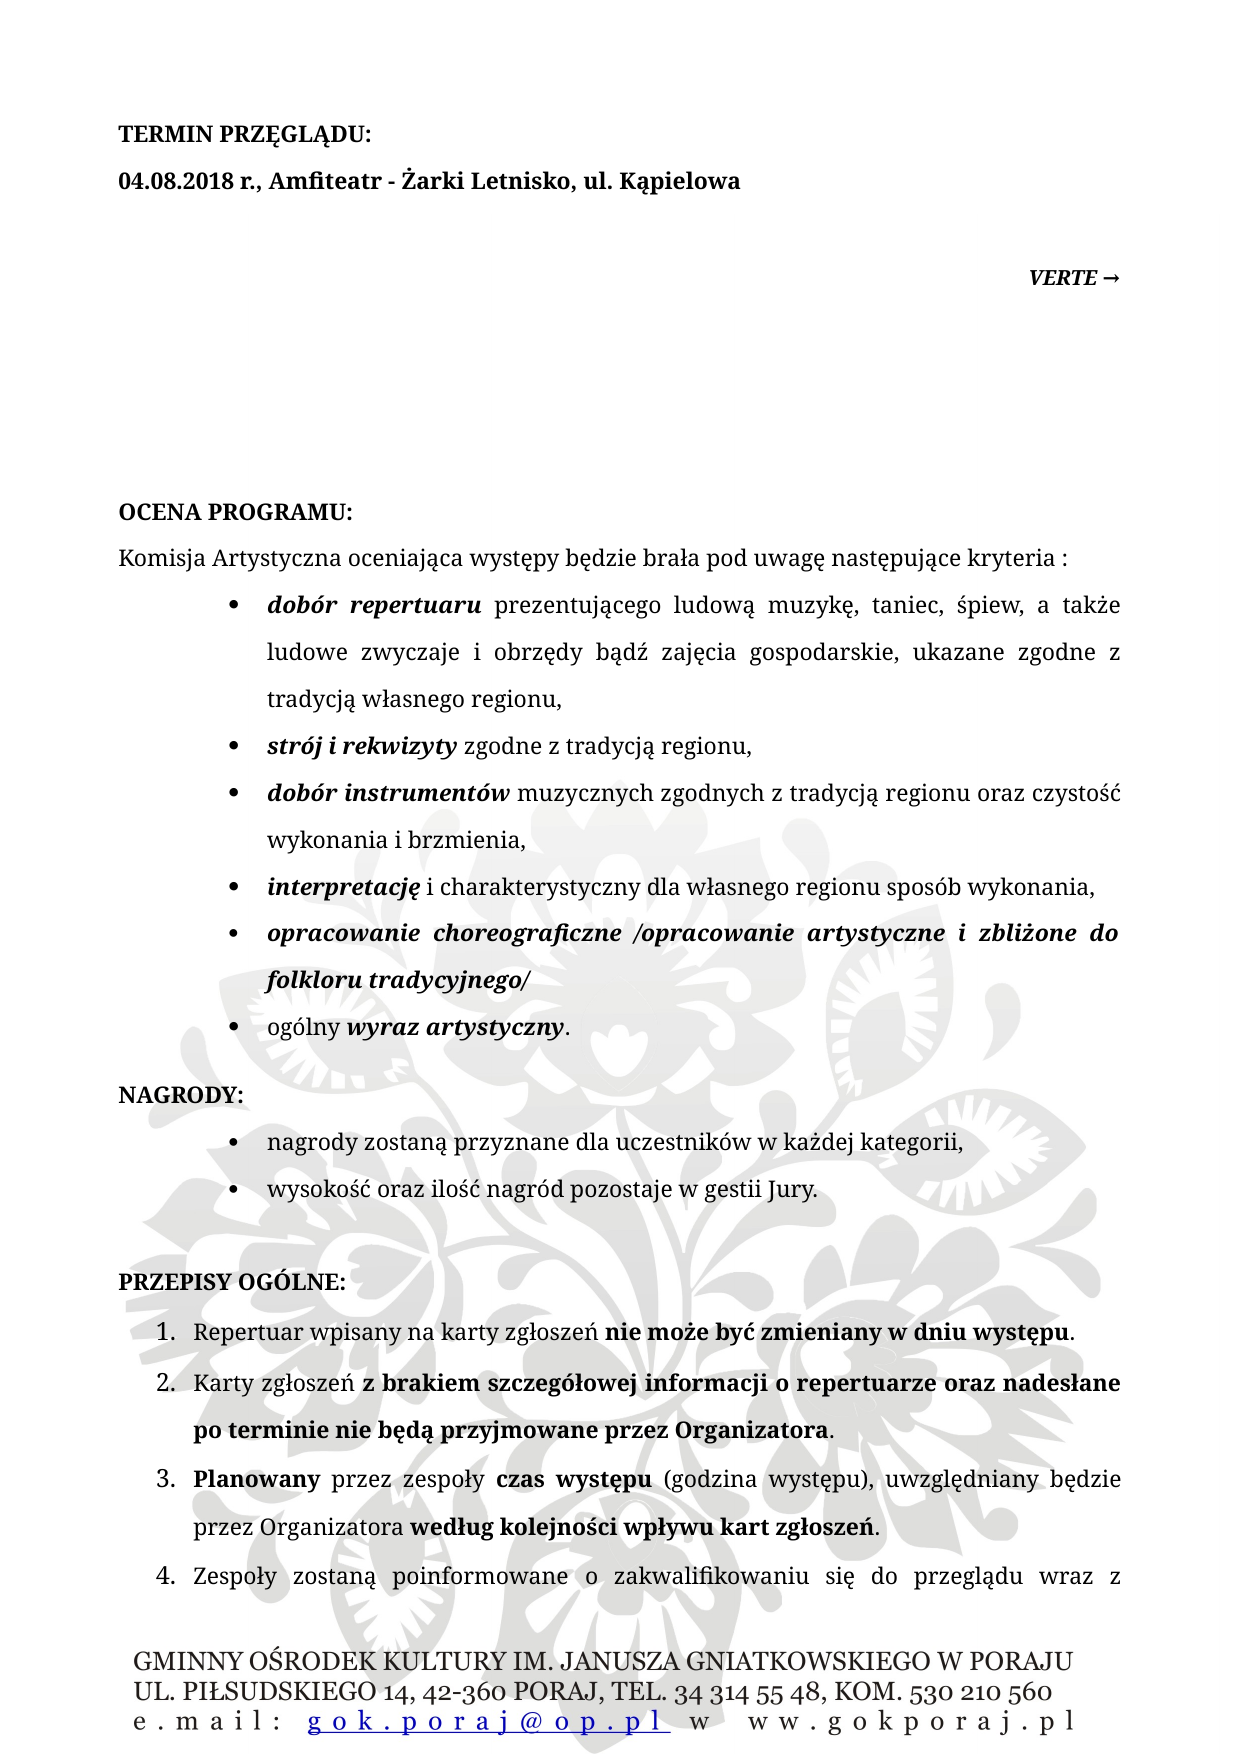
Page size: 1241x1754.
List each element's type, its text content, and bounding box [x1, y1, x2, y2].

subtitle TERMIN PRZĘGLĄDU: [118, 118, 1122, 149]
text 04.08.2018 r., Amfiteatr - Żarki Letnisko, ul. Kąpielowa [118, 165, 1122, 196]
picture [6, 214, 1227, 1754]
